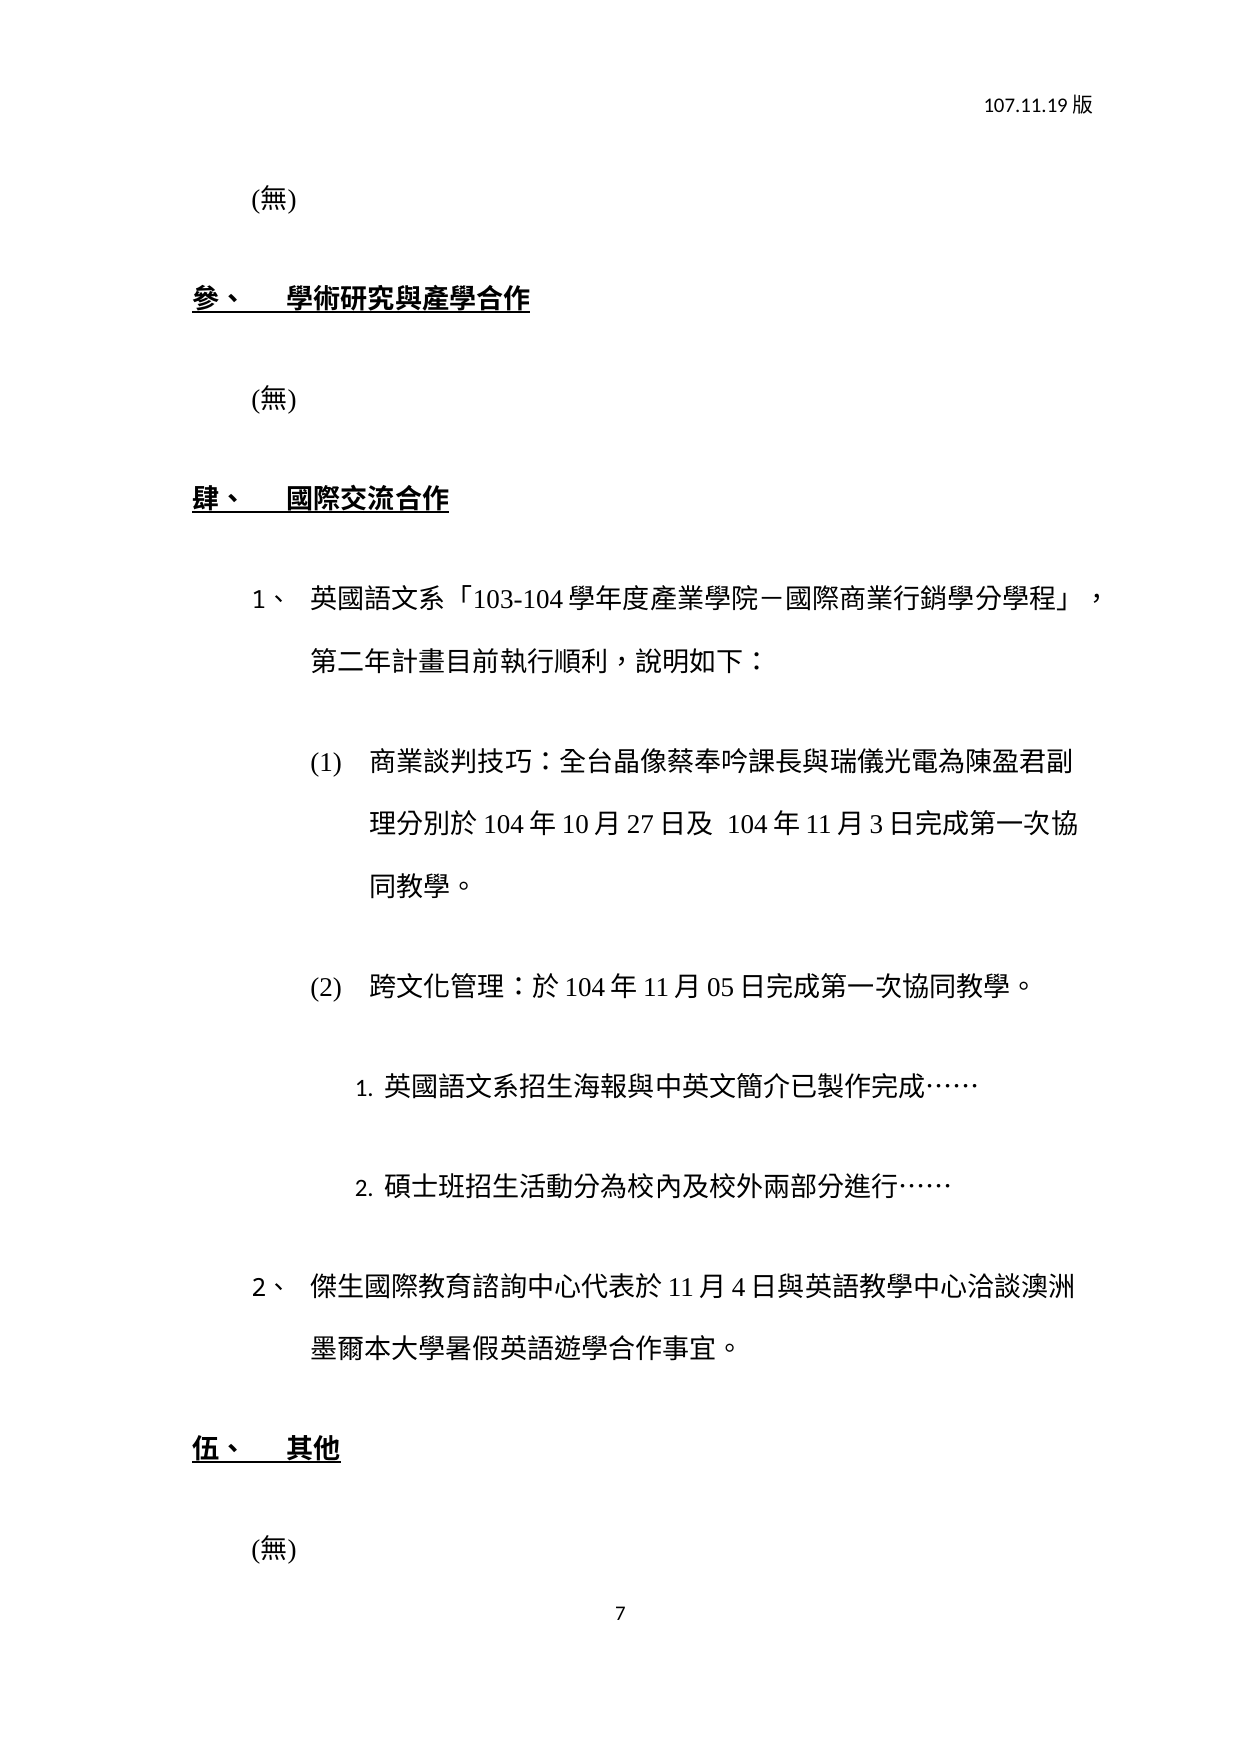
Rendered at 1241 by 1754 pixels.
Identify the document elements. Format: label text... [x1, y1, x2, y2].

list 國際交流合作 [192, 455, 1092, 517]
list 傑生國際教育諮詢中心代表於11月4日與英語教學中心洽談澳洲墨爾本大學暑假英語遊學合作事宜。 [251, 1242, 1092, 1367]
list 商業談判技巧：全台晶像蔡奉吟課長與瑞儀光電為陳盈君副理分別於104年10月27日及 104年11月3日完成第一次協同教學。 [310, 717, 1092, 905]
list 跨文化管理：於104年11月05日完成第一次協同教學。 [310, 942, 1092, 1005]
list 其他 [192, 1405, 1092, 1467]
list 碩士班招生活動分為校內及校外兩部分進行…… [354, 1142, 1092, 1205]
list 英國語文系「103-104學年度產業學院－國際商業行銷學分學程」，第二年計畫目前執行順利，說明如下： [251, 555, 1092, 680]
text (無) [251, 155, 1092, 217]
text (無) [251, 1505, 1092, 1567]
list 學術研究與產學合作 [192, 255, 1092, 317]
text (無) [251, 355, 1092, 417]
list 英國語文系招生海報與中英文簡介已製作完成…… [354, 1042, 1092, 1105]
